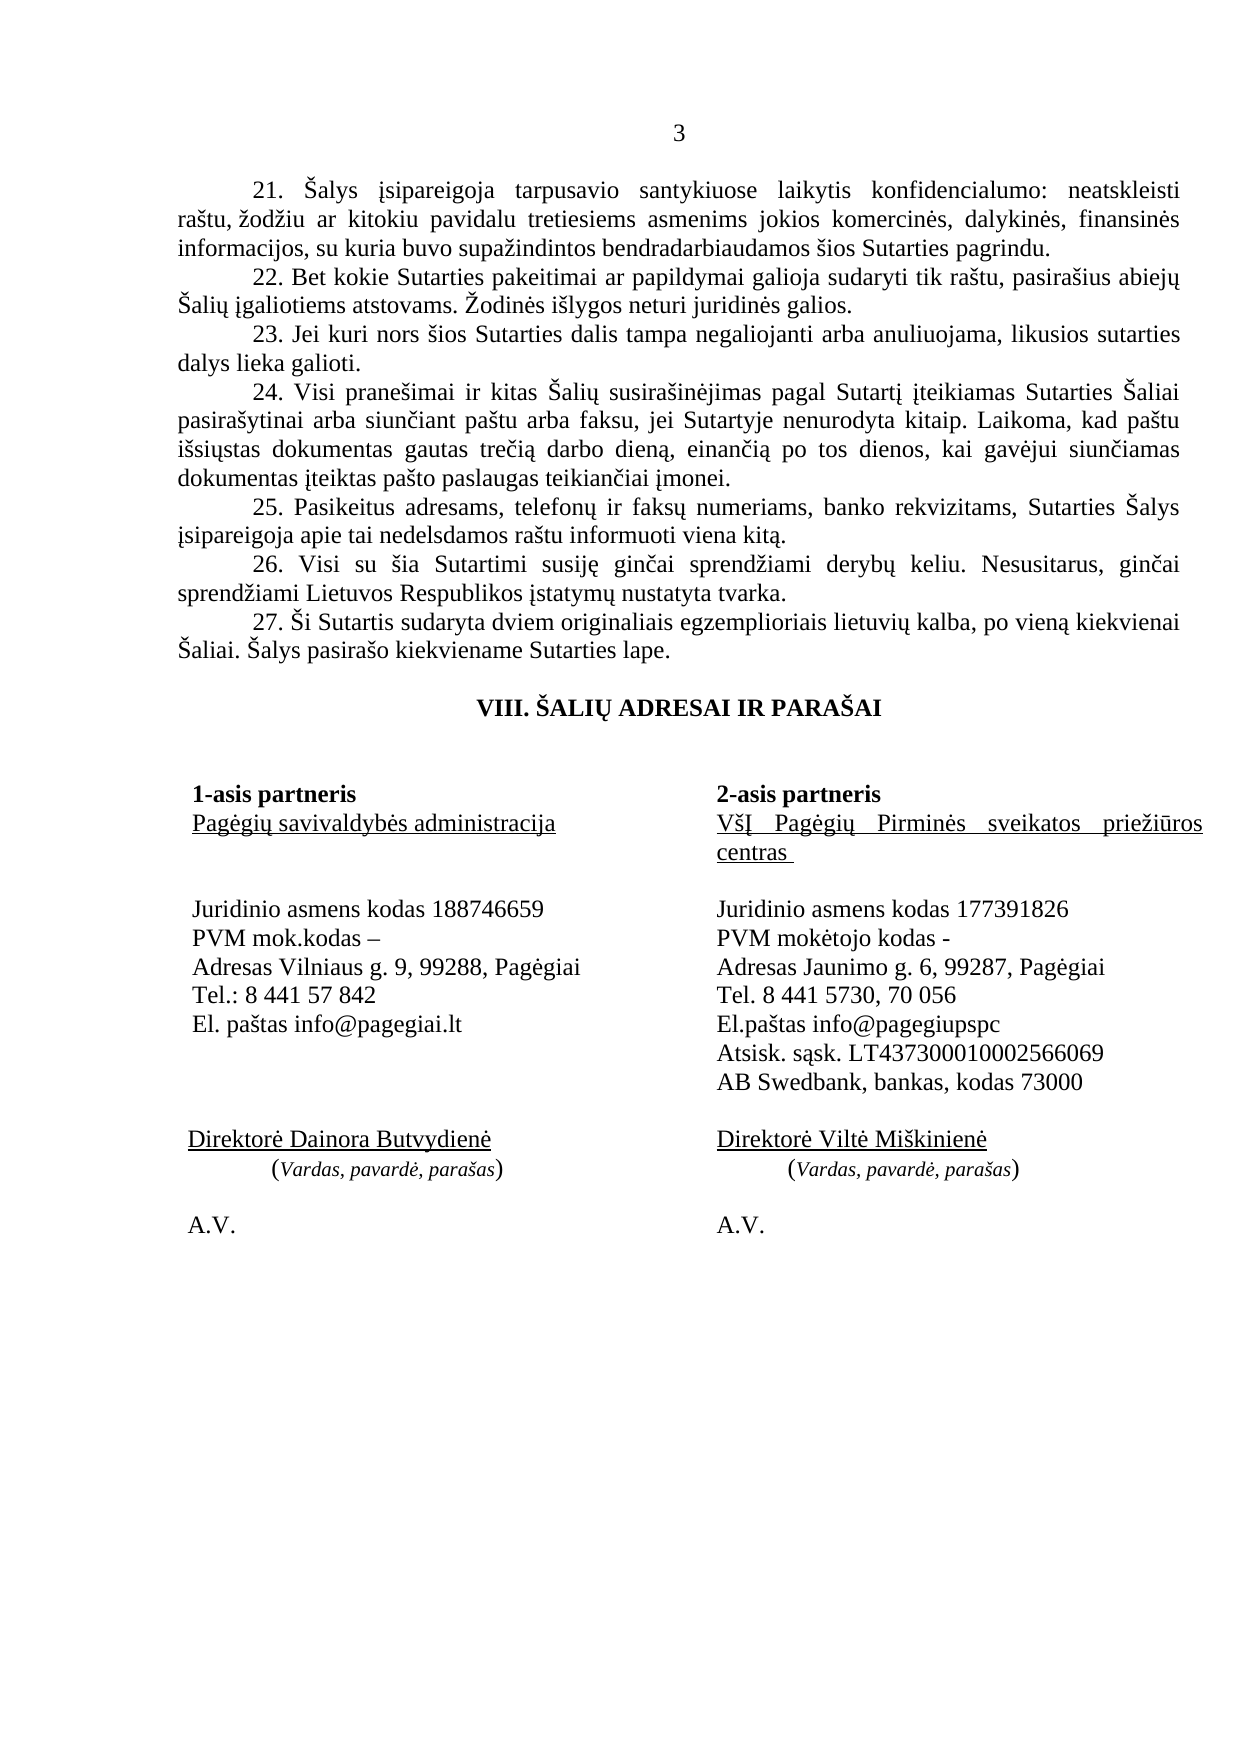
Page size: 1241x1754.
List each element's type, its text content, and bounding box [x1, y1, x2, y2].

text 23. Jei kuri nors šios Sutarties dalis tampa negaliojanti arba anuliuojama, likusios sutarties dalys lieka galioti. [177, 319, 1181, 377]
table_cell Tel. 8 441 5730, 70 056 [705, 981, 1214, 1009]
table_cell El.paštas info@pagegiupspc [705, 1009, 1214, 1038]
table_cell [176, 981, 181, 1009]
table_cell Pagėgių savivaldybės administracija [181, 808, 705, 894]
table_cell [1214, 1009, 1219, 1038]
table_cell [1214, 808, 1219, 894]
table_cell Atsisk. sąsk. LT437300010002566069 [705, 1038, 1214, 1067]
text 26. Visi su šia Sutartimi susiję ginčai sprendžiami derybų keliu. Nesusitarus, ginčai sprendžiami Lietuvos Respublikos įstatymų nustatyta tvarka. [177, 549, 1181, 607]
table_cell Adresas Jaunimo g. 6, 99287, Pagėgiai [705, 952, 1214, 981]
table_cell [176, 894, 181, 923]
table_cell [176, 923, 181, 952]
table_cell [1214, 981, 1219, 1009]
table_cell [176, 1038, 181, 1067]
text 22. Bet kokie Sutarties pakeitimai ar papildymai galioja sudaryti tik raštu, pasirašius abiejų Šalių įgaliotiems atstovams. Žodinės išlygos neturi juridinės galios. [177, 262, 1181, 319]
table_cell [176, 952, 181, 981]
table_cell PVM mokėtojo kodas - [705, 923, 1214, 952]
table_cell Tel.: 8 441 57 842 [181, 981, 705, 1009]
table_cell Direktorė Viltė Miškinienė (Vardas, pavardė, parašas) A.V. [705, 1096, 1219, 1268]
table_header [1214, 751, 1219, 808]
table_cell VšĮ Pagėgių Pirminės sveikatos priežiūros centras [705, 808, 1214, 894]
table_header 1-asis partneris [181, 751, 705, 808]
table_cell Juridinio asmens kodas 188746659 [181, 894, 705, 923]
table_cell Adresas Vilniaus g. 9, 99288, Pagėgiai [181, 952, 705, 981]
table_cell PVM mok.kodas – [181, 923, 705, 952]
table_cell [1214, 1067, 1219, 1096]
text 25. Pasikeitus adresams, telefonų ir faksų numeriams, banko rekvizitams, Sutarties Šalys įsipareigoja apie tai nedelsdamos raštu informuoti viena kitą. [177, 492, 1181, 549]
table_header [176, 751, 181, 808]
text 27. Ši Sutartis sudaryta dviem originaliais egzemplioriais lietuvių kalba, po vieną kiekvienai Šaliai. Šalys pasirašo kiekviename Sutarties lape. [177, 607, 1181, 664]
table_cell [176, 1067, 181, 1096]
table_cell [181, 1038, 705, 1067]
text VIII. ŠALIŲ ADRESAI IR PARAŠAI [177, 693, 1181, 722]
table_cell AB Swedbank, bankas, kodas 73000 [705, 1067, 1214, 1096]
table_cell [176, 808, 181, 894]
table_header 2-asis partneris [705, 751, 1214, 808]
table_cell El. paštas info@pagegiai.lt [181, 1009, 705, 1038]
table_cell [1214, 894, 1219, 923]
table_cell [181, 1067, 705, 1096]
text 21. Šalys įsipareigoja tarpusavio santykiuose laikytis konfidencialumo: neatskleisti raštu, žodžiu ar kitokiu pavidalu tretiesiems asmenims jokios komercinės, dalykinės, finansinės informacijos, su kuria buvo supažindintos bendradarbiaudamos šios Sutarties pagrindu. [177, 176, 1181, 262]
table_cell [176, 1009, 181, 1038]
table_cell Direktorė Dainora Butvydienė (Vardas, pavardė, parašas) A.V. [176, 1096, 705, 1268]
text 24. Visi pranešimai ir kitas Šalių susirašinėjimas pagal Sutartį įteikiamas Sutarties Šaliai pasirašytinai arba siunčiant paštu arba faksu, jei Sutartyje nenurodyta kitaip. Laikoma, kad paštu išsiųstas dokumentas gautas trečią darbo dieną, einančią po tos dienos, kai gavėjui siunčiamas dokumentas įteiktas pašto paslaugas teikiančiai įmonei. [177, 377, 1181, 492]
table_cell [1214, 952, 1219, 981]
table_cell [1214, 923, 1219, 952]
table_cell [1214, 1038, 1219, 1067]
table_cell Juridinio asmens kodas 177391826 [705, 894, 1214, 923]
